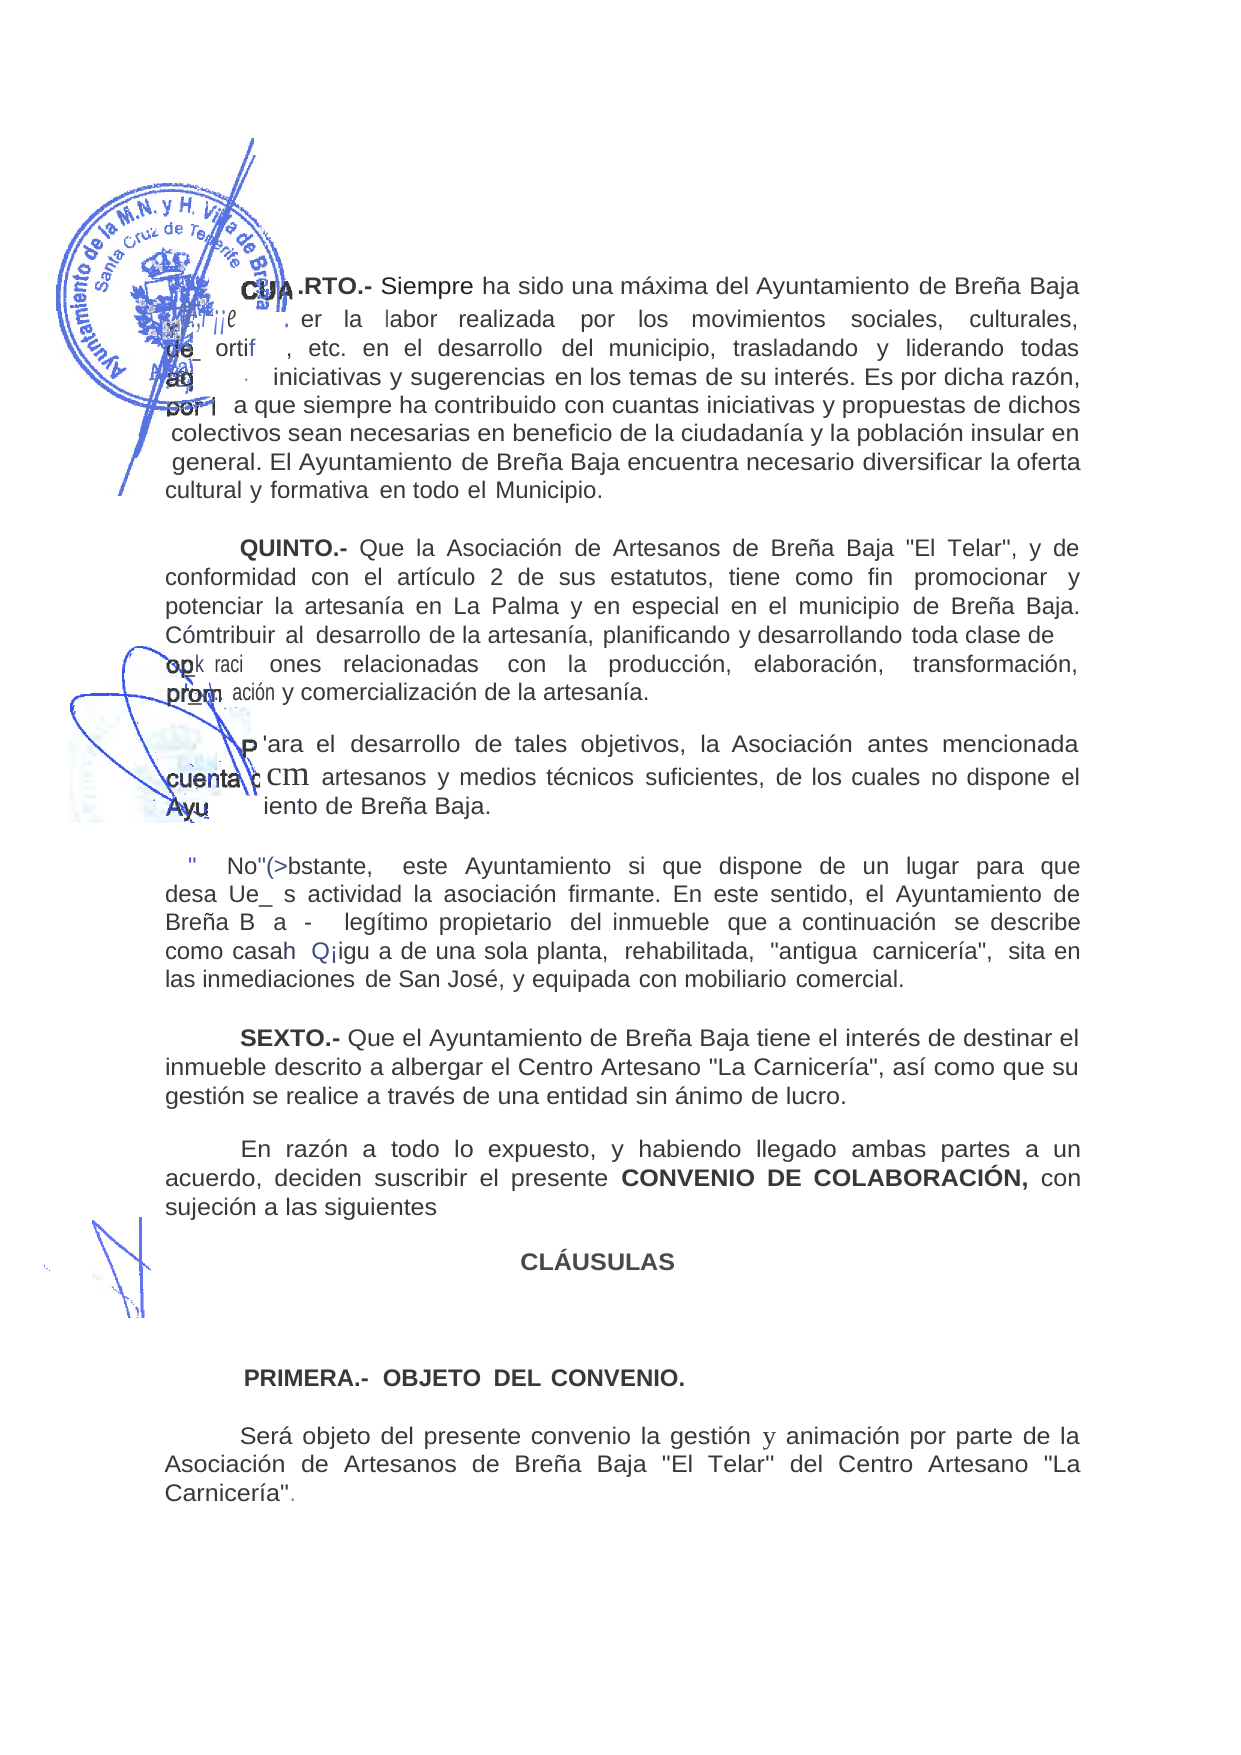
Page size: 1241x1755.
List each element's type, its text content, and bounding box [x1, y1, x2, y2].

text PRIMERA.- OBJETO DEL CONVENIO. [132, 1364, 685, 1391]
text [10, 757, 68, 793]
text " No"(>bstante, este Ayuntamiento si que dispone de un lugar para que desa Ue_ s actividad la asociación firmante. En este sentido, el Ayuntamiento de Breña B a - legítimo propietario del inmueble que a continuación se describe como casah Q¡igu a de una sola planta, rehabilitada, "antigua carnicería", sita en las inmediaciones de San José, y equipada con mobiliario comercial. [165, 852, 1081, 993]
text Será objeto del presente convenio la gestión y animación por parte de la Asociación de Artesanos de Breña Baja "El Telar'' del Centro Artesano "La Carnicería". [164, 1420, 1081, 1506]
text En razón a todo lo expuesto, y habiendo llegado ambas partes a un acuerdo, deciden suscribir el presente CONVENIO DE COLABORACIÓN, con sujeción a las siguientes [165, 1135, 1081, 1221]
text cultural y formativa en todo el Municipio. [165, 476, 1213, 504]
text .RTO.- Siempre ha sido una máxima del Ayuntamiento de Breña Baja [293, 276, 1079, 299]
text ',,fi!,r ¡¡e . er la labor realizada por los movimientos sociales, culturales, [10, 299, 56, 335]
text _k raci ones relacionadas con la producción, elaboración, transformación, '_ \.. ación y comercialización de la artesanía. [261, 650, 1081, 705]
text _ ortif , etc. en el desarrollo del municipio, trasladando y liderando todas [293, 335, 1079, 361]
text '-. [10, 1264, 50, 1273]
text § · iniciativas y sugerencias en los temas de su interés. Es por dicha razón, a que siempre ha contribuido con cuantas iniciativas y propuestas de dichos colectivos sean necesarias en beneficio de la ciudadanía y la población insular en general. El Ayuntamiento de Breña Baja encuentra necesario diversificar la oferta [293, 362, 1081, 475]
text ',,fi!,r ¡¡e . er la labor realizada por los movimientos sociales, culturales, [293, 299, 1078, 335]
text SEXTO.- Que el Ayuntamiento de Breña Baja tiene el interés de destinar el inmueble descrito a albergar el Centro Artesano "La Carnicería", así como que su gestión se realice a través de una entidad sin ánimo de lucro. [165, 1024, 1081, 1109]
text 'ara el desarrollo de tales objetivos, la Asociación antes mencionada [261, 734, 1078, 757]
text QUINTO.- Que la Asociación de Artesanos de Breña Baja "El Telar'', y de conformidad con el artículo 2 de sus estatutos, tiene como fin promocionar y potenciar la artesanía en La Palma y en especial en el municipio de Breña Baja. Cómtribuir al desarrollo de la artesanía, planificando y desarrollando toda clase de [165, 534, 1081, 648]
subtitle CLÁUSULAS [151, 1248, 675, 1276]
text cm artesanos y medios técnicos suficientes, de los cuales no dispone el [261, 757, 1079, 793]
text iento de Breña Baja. [263, 793, 1213, 820]
